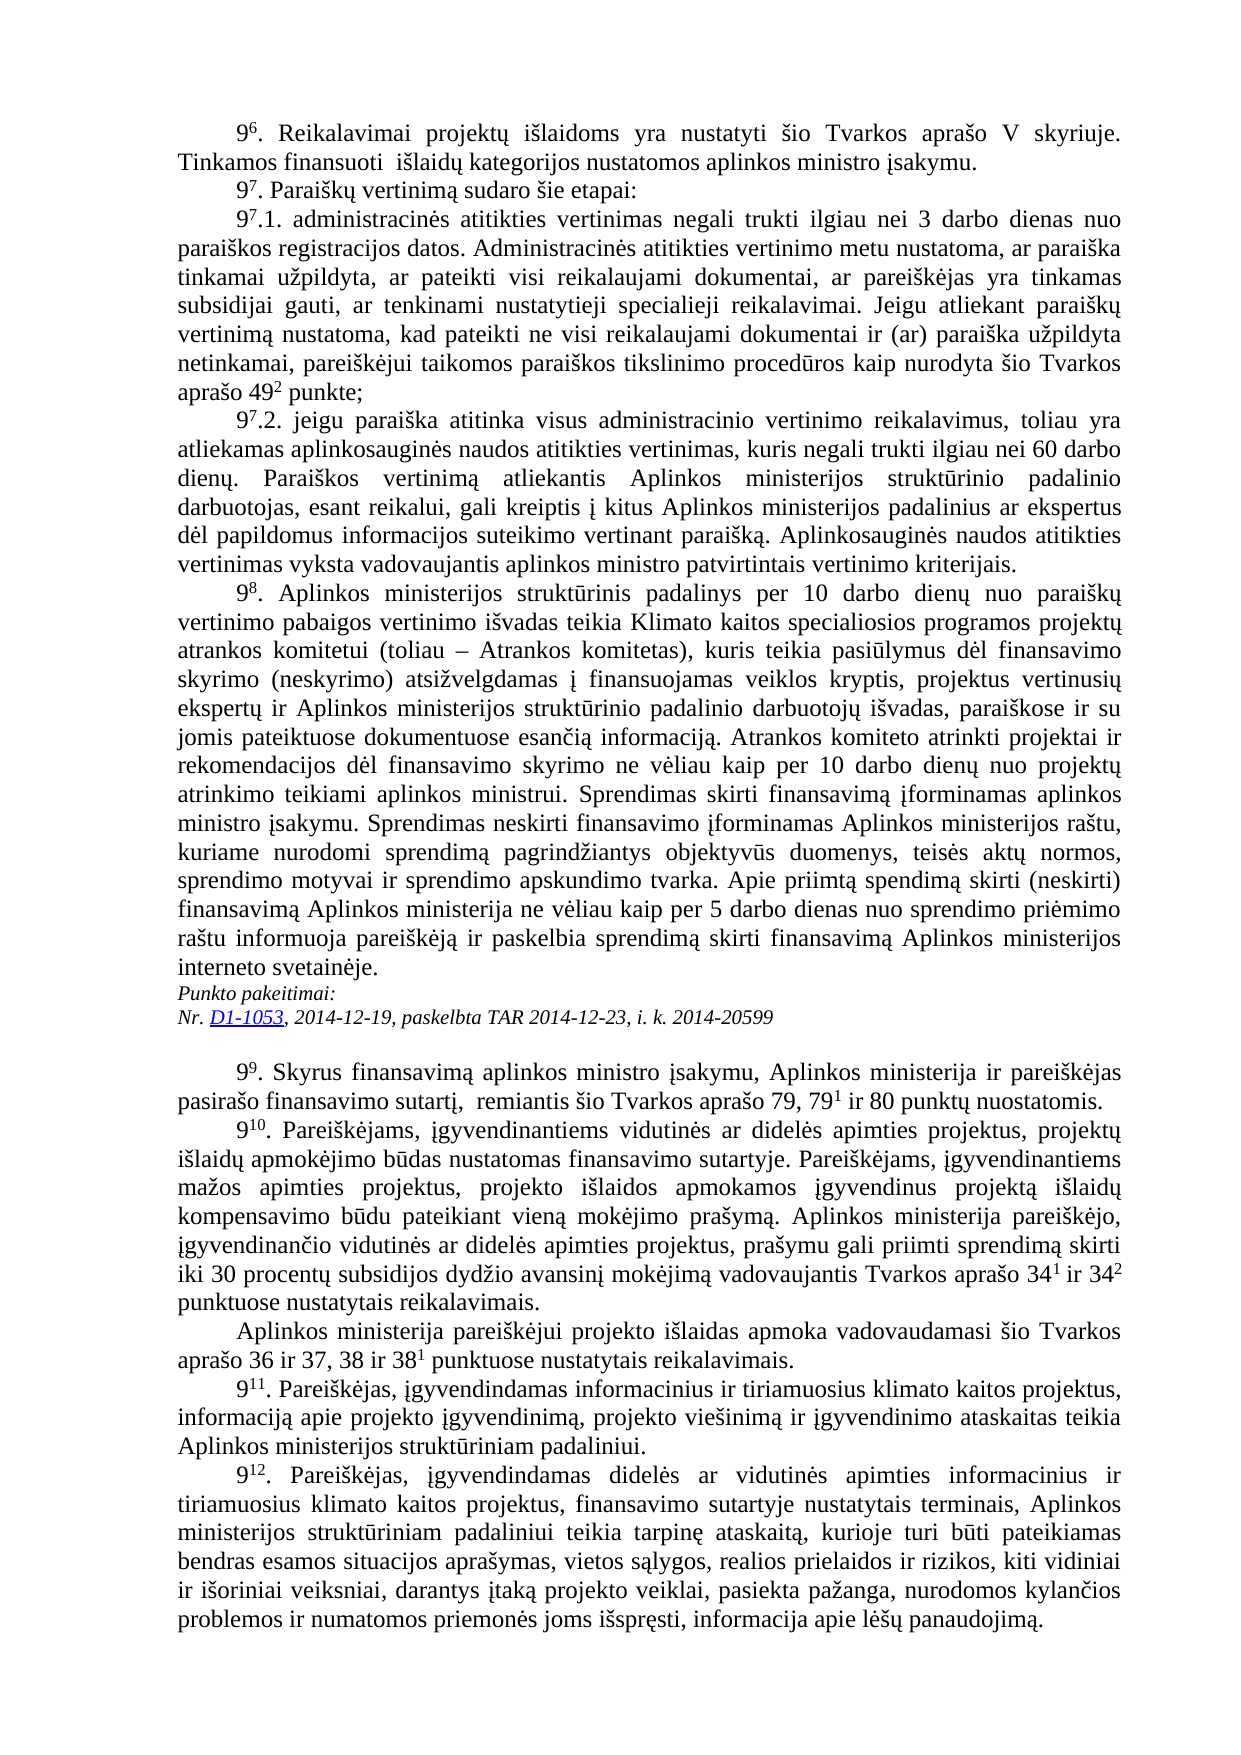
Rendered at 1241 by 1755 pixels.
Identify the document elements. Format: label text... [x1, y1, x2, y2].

text 98. Aplinkos ministerijos struktūrinis padalinys per 10 darbo dienų nuo paraiškų vertinimo pabaigos vertinimo išvadas teikia Klimato kaitos specialiosios programos projektų atrankos komitetui (toliau – Atrankos komitetas), kuris teikia pasiūlymus dėl finansavimo skyrimo (neskyrimo) atsižvelgdamas į finansuojamas veiklos kryptis, projektus vertinusių ekspertų ir Aplinkos ministerijos struktūrinio padalinio darbuotojų išvadas, paraiškose ir su jomis pateiktuose dokumentuose esančią informaciją. Atrankos komiteto atrinkti projektai ir rekomendacijos dėl finansavimo skyrimo ne vėliau kaip per 10 darbo dienų nuo projektų atrinkimo teikiami aplinkos ministrui. Sprendimas skirti finansavimą įforminamas aplinkos ministro įsakymu. Sprendimas neskirti finansavimo įforminamas Aplinkos ministerijos raštu, kuriame nurodomi sprendimą pagrindžiantys objektyvūs duomenys, teisės aktų normos, sprendimo motyvai ir sprendimo apskundimo tvarka. Apie priimtą spendimą skirti (neskirti) finansavimą Aplinkos ministerija ne vėliau kaip per 5 darbo dienas nuo sprendimo priėmimo raštu informuoja pareiškėją ir paskelbia sprendimą skirti finansavimą Aplinkos ministerijos interneto svetainėje. [177, 578, 1122, 981]
text Nr. D1-1053, 2014-12-19, paskelbta TAR 2014-12-23, i. k. 2014-20599 [177, 1005, 1122, 1029]
text 97.1. administracinės atitikties vertinimas negali trukti ilgiau nei 3 darbo dienas nuo paraiškos registracijos datos. Administracinės atitikties vertinimo metu nustatoma, ar paraiška tinkamai užpildyta, ar pateikti visi reikalaujami dokumentai, ar pareiškėjas yra tinkamas subsidijai gauti, ar tenkinami nustatytieji specialieji reikalavimai. Jeigu atliekant paraiškų vertinimą nustatoma, kad pateikti ne visi reikalaujami dokumentai ir (ar) paraiška užpildyta netinkamai, pareiškėjui taikomos paraiškos tikslinimo procedūros kaip nurodyta šio Tvarkos aprašo 492 punkte; [177, 204, 1122, 406]
text 97.2. jeigu paraiška atitinka visus administracinio vertinimo reikalavimus, toliau yra atliekamas aplinkosauginės naudos atitikties vertinimas, kuris negali trukti ilgiau nei 60 darbo dienų. Paraiškos vertinimą atliekantis Aplinkos ministerijos struktūrinio padalinio darbuotojas, esant reikalui, gali kreiptis į kitus Aplinkos ministerijos padalinius ar ekspertus dėl papildomus informacijos suteikimo vertinant paraišką. Aplinkosauginės naudos atitikties vertinimas vyksta vadovaujantis aplinkos ministro patvirtintais vertinimo kriterijais. [177, 406, 1122, 578]
text 96. Reikalavimai projektų išlaidoms yra nustatyti šio Tvarkos aprašo V skyriuje. Tinkamos finansuoti išlaidų kategorijos nustatomos aplinkos ministro įsakymu. [177, 118, 1122, 176]
text Punkto pakeitimai: [177, 981, 1122, 1005]
text Aplinkos ministerija pareiškėjui projekto išlaidas apmoka vadovaudamasi šio Tvarkos aprašo 36 ir 37, 38 ir 381 punktuose nustatytais reikalavimais. [177, 1316, 1122, 1374]
text 97. Paraiškų vertinimą sudaro šie etapai: [177, 176, 1122, 204]
text 912. Pareiškėjas, įgyvendindamas didelės ar vidutinės apimties informacinius ir tiriamuosius klimato kaitos projektus, finansavimo sutartyje nustatytais terminais, Aplinkos ministerijos struktūriniam padaliniui teikia tarpinę ataskaitą, kurioje turi būti pateikiamas bendras esamos situacijos aprašymas, vietos sąlygos, realios prielaidos ir rizikos, kiti vidiniai ir išoriniai veiksniai, darantys įtaką projekto veiklai, pasiekta pažanga, nurodomos kylančios problemos ir numatomos priemonės joms išspręsti, informacija apie lėšų panaudojimą. [177, 1460, 1122, 1632]
text 910. Pareiškėjams, įgyvendinantiems vidutinės ar didelės apimties projektus, projektų išlaidų apmokėjimo būdas nustatomas finansavimo sutartyje. Pareiškėjams, įgyvendinantiems mažos apimties projektus, projekto išlaidos apmokamos įgyvendinus projektą išlaidų kompensavimo būdu pateikiant vieną mokėjimo prašymą. Aplinkos ministerija pareiškėjo, įgyvendinančio vidutinės ar didelės apimties projektus, prašymu gali priimti sprendimą skirti iki 30 procentų subsidijos dydžio avansinį mokėjimą vadovaujantis Tvarkos aprašo 341 ir 342 punktuose nustatytais reikalavimais. [177, 1115, 1122, 1316]
text 99. Skyrus finansavimą aplinkos ministro įsakymu, Aplinkos ministerija ir pareiškėjas pasirašo finansavimo sutartį, remiantis šio Tvarkos aprašo 79, 791 ir 80 punktų nuostatomis. [177, 1057, 1122, 1115]
text 911. Pareiškėjas, įgyvendindamas informacinius ir tiriamuosius klimato kaitos projektus, informaciją apie projekto įgyvendinimą, projekto viešinimą ir įgyvendinimo ataskaitas teikia Aplinkos ministerijos struktūriniam padaliniui. [177, 1374, 1122, 1460]
